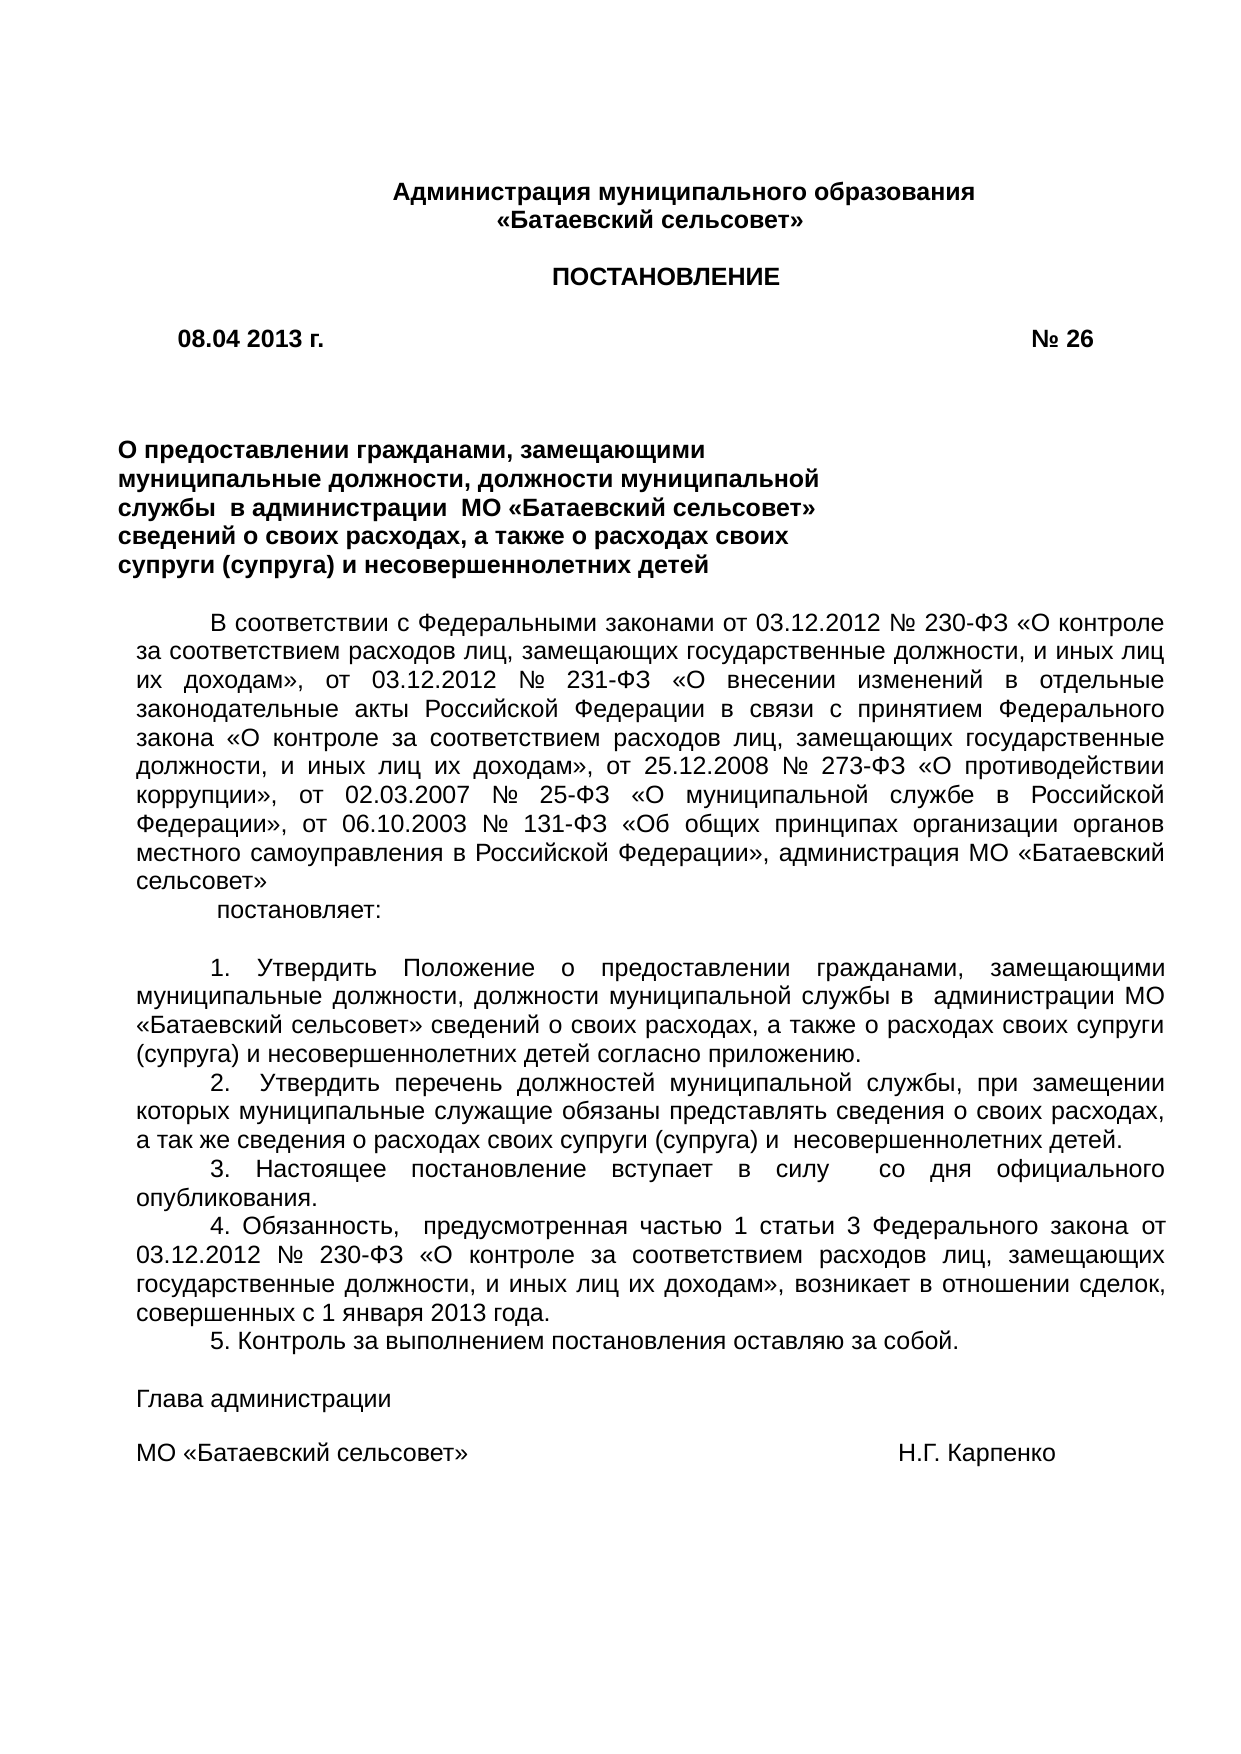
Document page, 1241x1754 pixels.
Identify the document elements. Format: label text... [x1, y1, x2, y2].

text 1. Утвердить Положение о предоставлении гражданами, замещающими муниципальные должности, должности муниципальной службы в администрации МО «Батаевский сельсовет» сведений о своих расходах, а также о расходах своих супруги (супруга) и несовершеннолетних детей согласно приложению. [136, 953, 1166, 1068]
text В соответствии с Федеральными законами от 03.12.2012 № 230-ФЗ «О контроле за соответствием расходов лиц, замещающих государственные должности, и иных лиц их доходам», от 03.12.2012 № 231-ФЗ «О внесении изменений в отдельные законодательные акты Российской Федерации в связи с принятием Федерального закона «О контроле за соответствием расходов лиц, замещающих государственные должности, и иных лиц их доходам», от 25.12.2008 № 273-ФЗ «О противодействии коррупции», от 02.03.2007 № 25-ФЗ «О муниципальной службе в Российской Федерации», от 06.10.2003 № 131-ФЗ «Об общих принципах организации органов местного самоуправления в Российской Федерации», администрация МО «Батаевский сельсовет» [136, 608, 1166, 895]
text 3. Настоящее постановление вступает в силу со дня официального опубликования. [136, 1154, 1166, 1211]
text Глава администрации [136, 1384, 1166, 1413]
text ПОСТАНОВЛЕНИЕ [136, 262, 1166, 291]
text МО «Батаевский сельсовет» Н.Г. Карпенко [136, 1438, 1166, 1466]
text Администрация муниципального образования [136, 176, 1166, 205]
text постановляет: [136, 895, 1166, 924]
text 08.04 2013 г. № 26 [136, 324, 1166, 352]
text 2. Утвердить перечень должностей муниципальной службы, при замещении которых муниципальные служащие обязаны представлять сведения о своих расходах, а так же сведения о расходах своих супруги (супруга) и несовершеннолетних детей. [136, 1068, 1166, 1154]
text 4. Обязанность, предусмотренная частью 1 статьи 3 Федерального закона от 03.12.2012 № 230-ФЗ «О контроле за соответствием расходов лиц, замещающих государственные должности, и иных лиц их доходам», возникает в отношении сделок, совершенных с 1 января 2013 года. [136, 1211, 1166, 1326]
table_header О предоставлении гражданами, замещающими муниципальные должности, должности муниципальной службы в администрации МО «Батаевский сельсовет» сведений о своих расходах, а также о расходах своих супруги (супруга) и несовершеннолетних детей [106, 435, 845, 579]
text «Батаевский сельсовет» [136, 205, 1166, 234]
text 5. Контроль за выполнением постановления оставляю за собой. [136, 1326, 1166, 1355]
